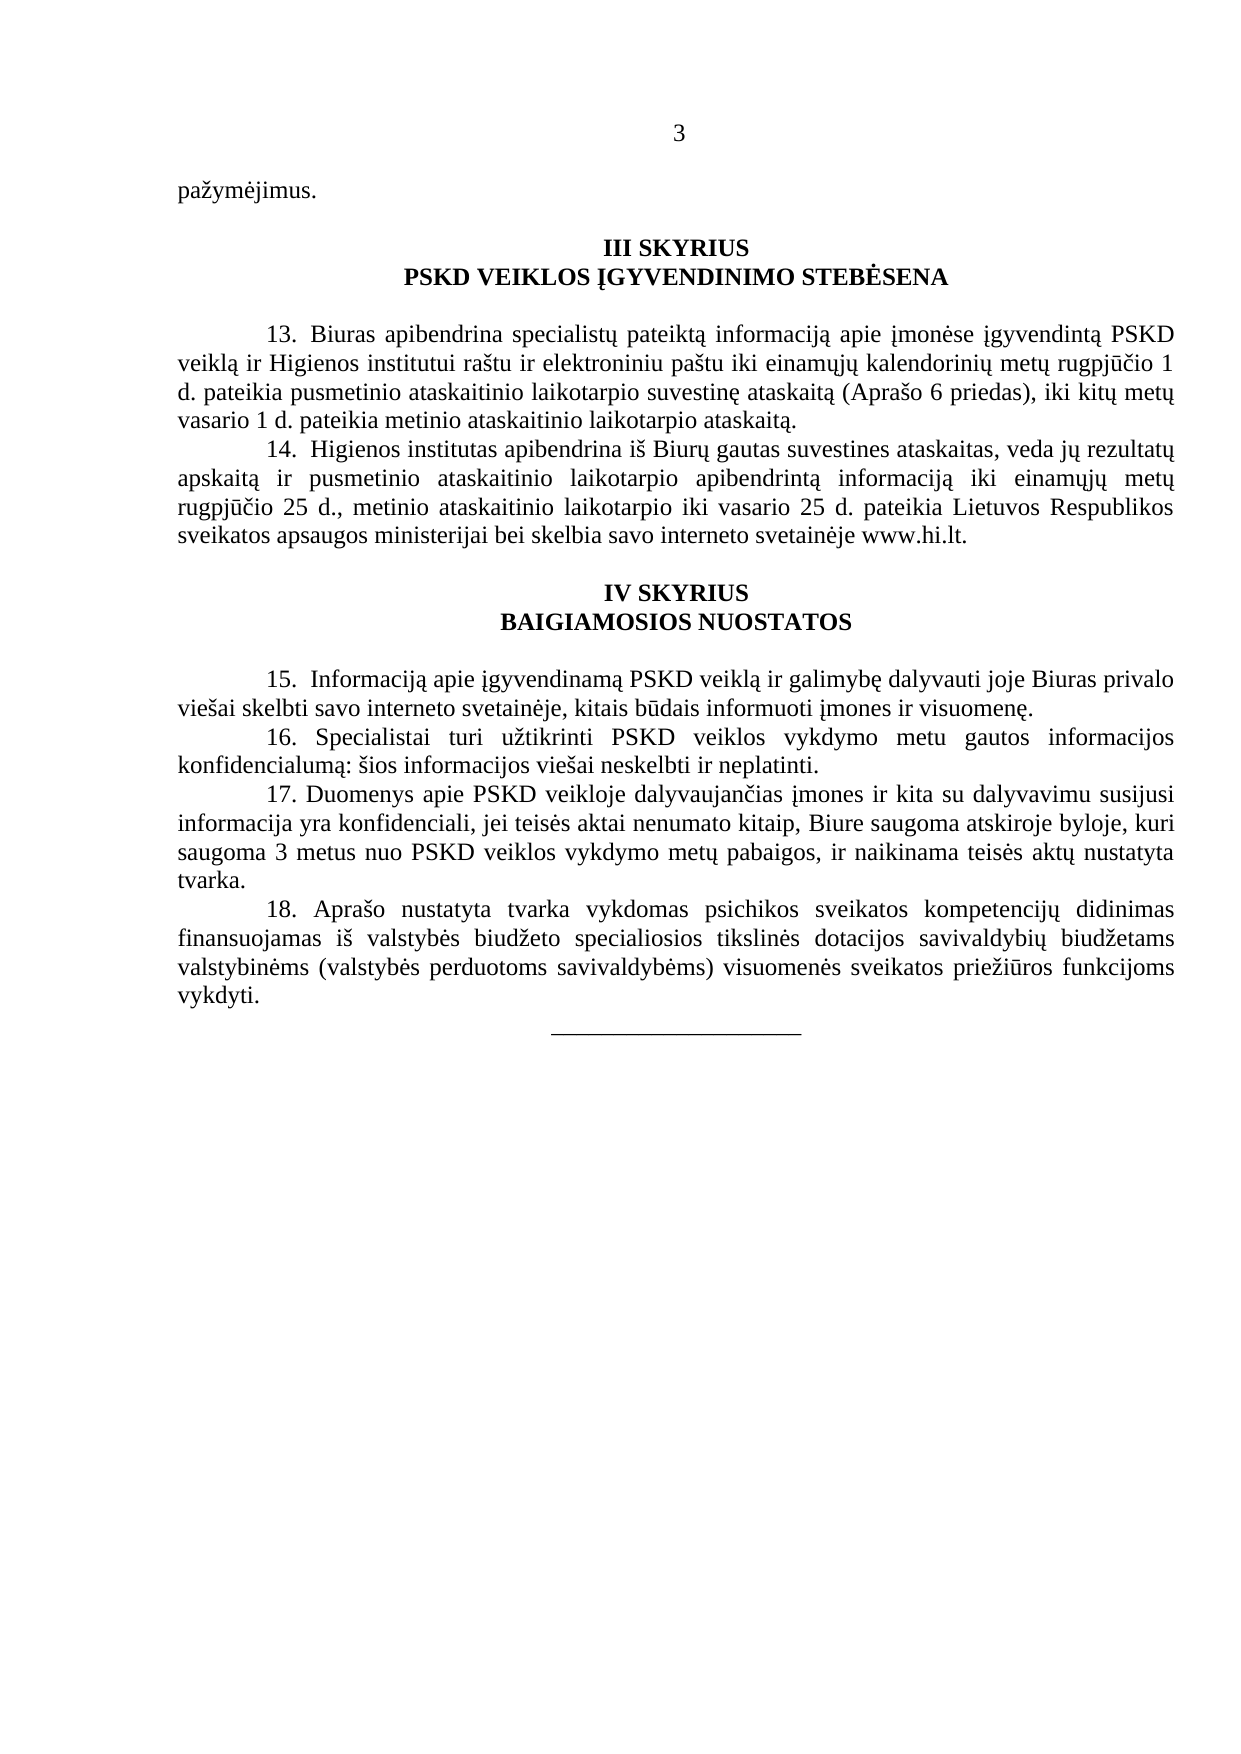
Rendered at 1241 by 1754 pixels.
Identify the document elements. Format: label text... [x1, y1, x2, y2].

text 18. Aprašo nustatyta tvarka vykdomas psichikos sveikatos kompetencijų didinimas finansuojamas iš valstybės biudžeto specialiosios tikslinės dotacijos savivaldybių biudžetams valstybinėms (valstybės perduotoms savivaldybėms) visuomenės sveikatos priežiūros funkcijoms vykdyti. [177, 894, 1175, 1009]
text 15. Informaciją apie įgyvendinamą PSKD veiklą ir galimybę dalyvauti joje Biuras privalo viešai skelbti savo interneto svetainėje, kitais būdais informuoti įmones ir visuomenę. [177, 664, 1175, 722]
text PSKD VEIKLOS ĮGYVENDINIMO STEBĖSENA [177, 262, 1175, 291]
text pažymėjimus. [177, 176, 1175, 204]
text IV SKYRIUS [177, 578, 1175, 607]
text ____________________ [177, 1009, 1175, 1038]
text III SKYRIUS [177, 233, 1175, 262]
text 16. Specialistai turi užtikrinti PSKD veiklos vykdymo metu gautos informacijos konfidencialumą: šios informacijos viešai neskelbti ir neplatinti. [177, 722, 1175, 779]
text BAIGIAMOSIOS NUOSTATOS [177, 607, 1175, 636]
text 14. Higienos institutas apibendrina iš Biurų gautas suvestines ataskaitas, veda jų rezultatų apskaitą ir pusmetinio ataskaitinio laikotarpio apibendrintą informaciją iki einamųjų metų rugpjūčio 25 d., metinio ataskaitinio laikotarpio iki vasario 25 d. pateikia Lietuvos Respublikos sveikatos apsaugos ministerijai bei skelbia savo interneto svetainėje www.hi.lt. [177, 434, 1175, 549]
text 17. Duomenys apie PSKD veikloje dalyvaujančias įmones ir kita su dalyvavimu susijusi informacija yra konfidenciali, jei teisės aktai nenumato kitaip, Biure saugoma atskiroje byloje, kuri saugoma 3 metus nuo PSKD veiklos vykdymo metų pabaigos, ir naikinama teisės aktų nustatyta tvarka. [177, 779, 1175, 894]
text 13. Biuras apibendrina specialistų pateiktą informaciją apie įmonėse įgyvendintą PSKD veiklą ir Higienos institutui raštu ir elektroniniu paštu iki einamųjų kalendorinių metų rugpjūčio 1 d. pateikia pusmetinio ataskaitinio laikotarpio suvestinę ataskaitą (Aprašo 6 priedas), iki kitų metų vasario 1 d. pateikia metinio ataskaitinio laikotarpio ataskaitą. [177, 319, 1175, 434]
